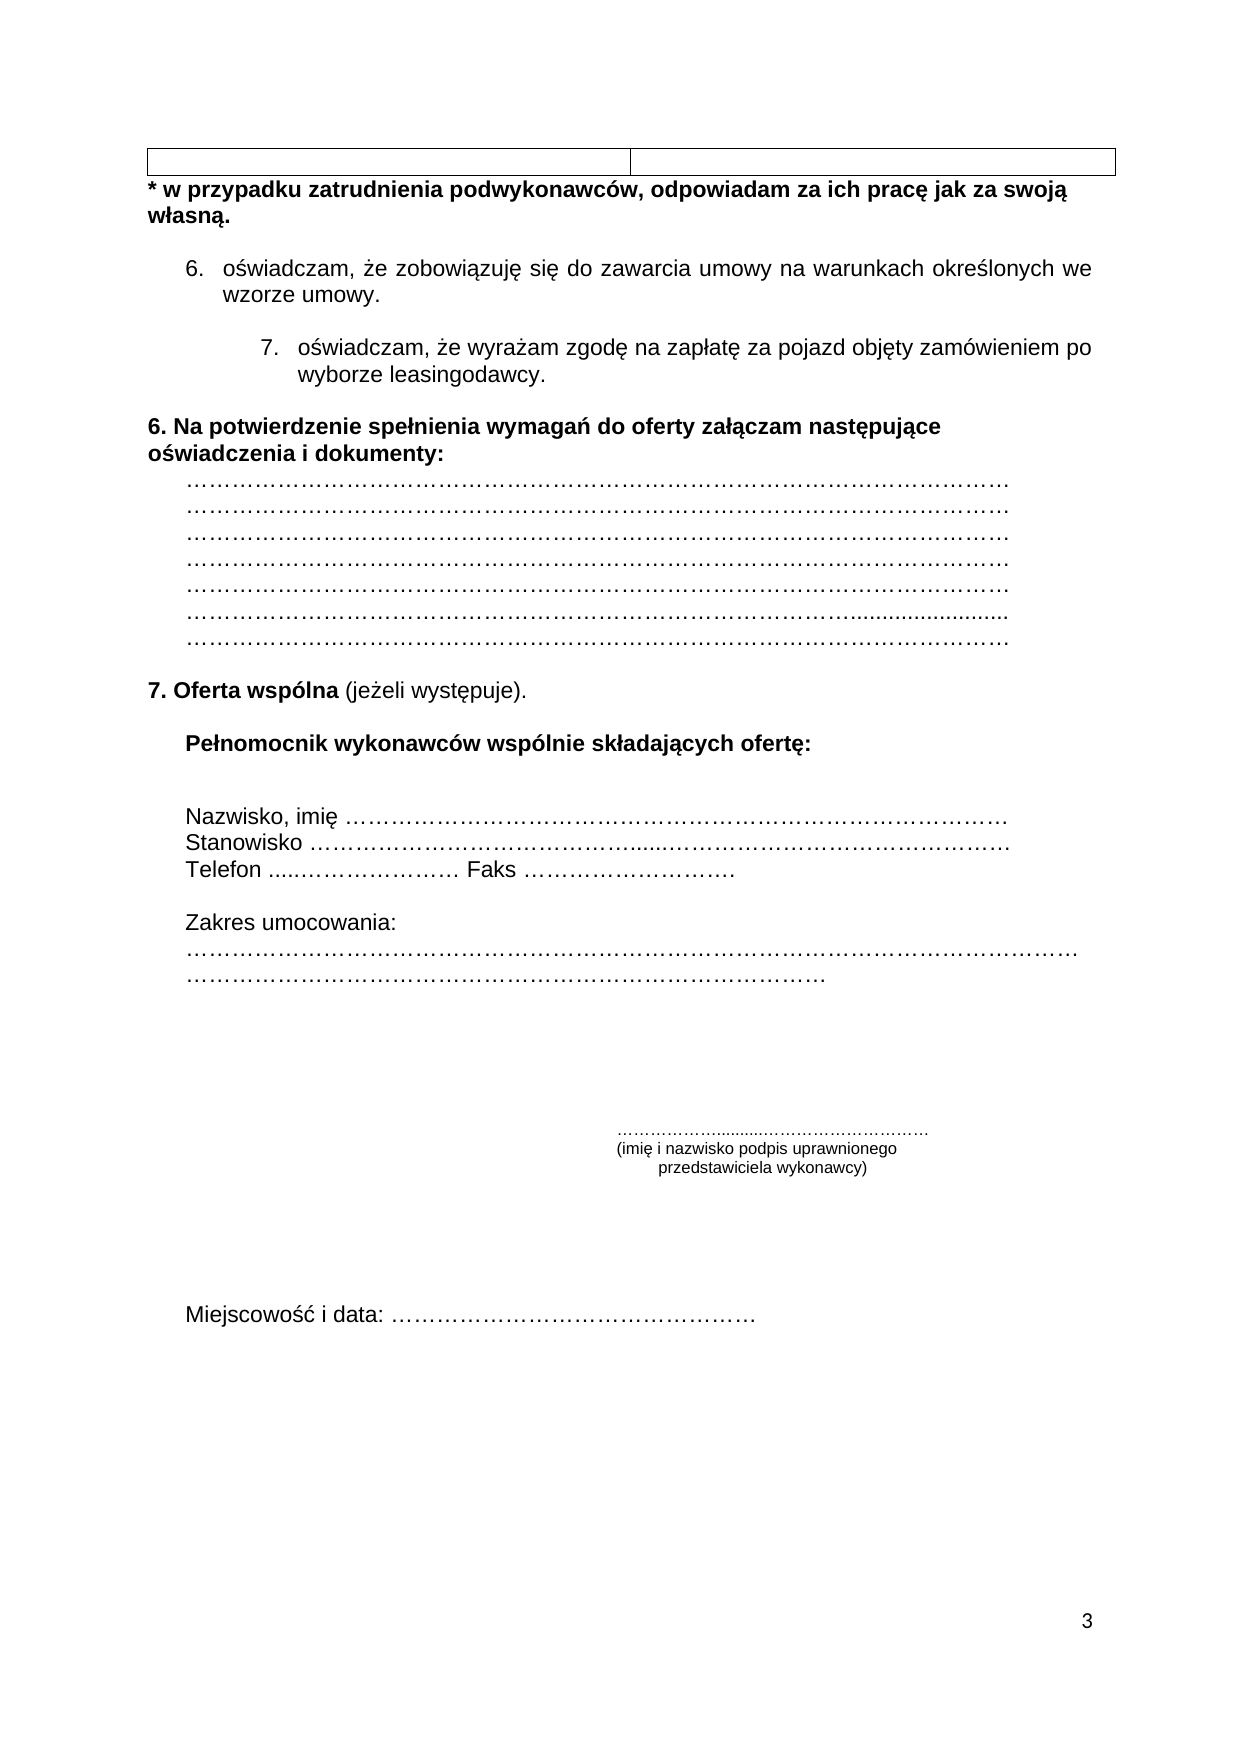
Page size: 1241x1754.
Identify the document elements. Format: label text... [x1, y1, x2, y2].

text ……………………………………………………………………………......................... [185, 598, 1093, 624]
text ………………..........………………………… [185, 1119, 1090, 1138]
text ……………………………………………………………………………………………… [185, 492, 1093, 519]
list oświadczam, że wyrażam zgodę na zapłatę za pojazd objęty zamówieniem po wyborze leasingodawcy. [260, 334, 1093, 387]
text Nazwisko, imię …………………………………………………………………………… [185, 803, 1090, 829]
text * w przypadku zatrudnienia podwykonawców, odpowiadam za ich pracę jak za swoją własną. [148, 176, 1093, 229]
text przedstawiciela wykonawcy) [259, 1158, 1090, 1177]
table_cell [631, 149, 1115, 175]
table_cell [148, 149, 630, 175]
text Miejscowość i data: ………………………………………… [185, 1301, 1090, 1328]
text 6. Na potwierdzenie spełnienia wymagań do oferty załączam następujące oświadczenia i dokumenty: [148, 413, 1090, 466]
text ……………………………………………………………………………………………… [185, 466, 1093, 492]
text ……………………………………………………………………………………………… [185, 545, 1093, 571]
list oświadczam, że zobowiązuję się do zawarcia umowy na warunkach określonych we wzorze umowy. [185, 255, 1093, 308]
text ………………………………………………………………………………………………………………………………………………………………………………… [185, 935, 1090, 987]
subtitle Pełnomocnik wykonawców wspólnie składających ofertę: [185, 729, 1093, 756]
text Zakres umocowania: [185, 908, 1090, 935]
text ……………………………………………………………………………………………… [185, 624, 1093, 650]
text ……………………………………………………………………………………………… [185, 519, 1093, 545]
text Stanowisko ……………………………………......……………………………………… [185, 829, 1090, 856]
text (imię i nazwisko podpis uprawnionego [259, 1138, 1090, 1158]
text 7. Oferta wspólna (jeżeli występuje). [148, 677, 1090, 703]
text ……………………………………………………………………………………………… [185, 571, 1093, 598]
text Telefon .....………………… Faks ………………………. [185, 856, 1090, 882]
